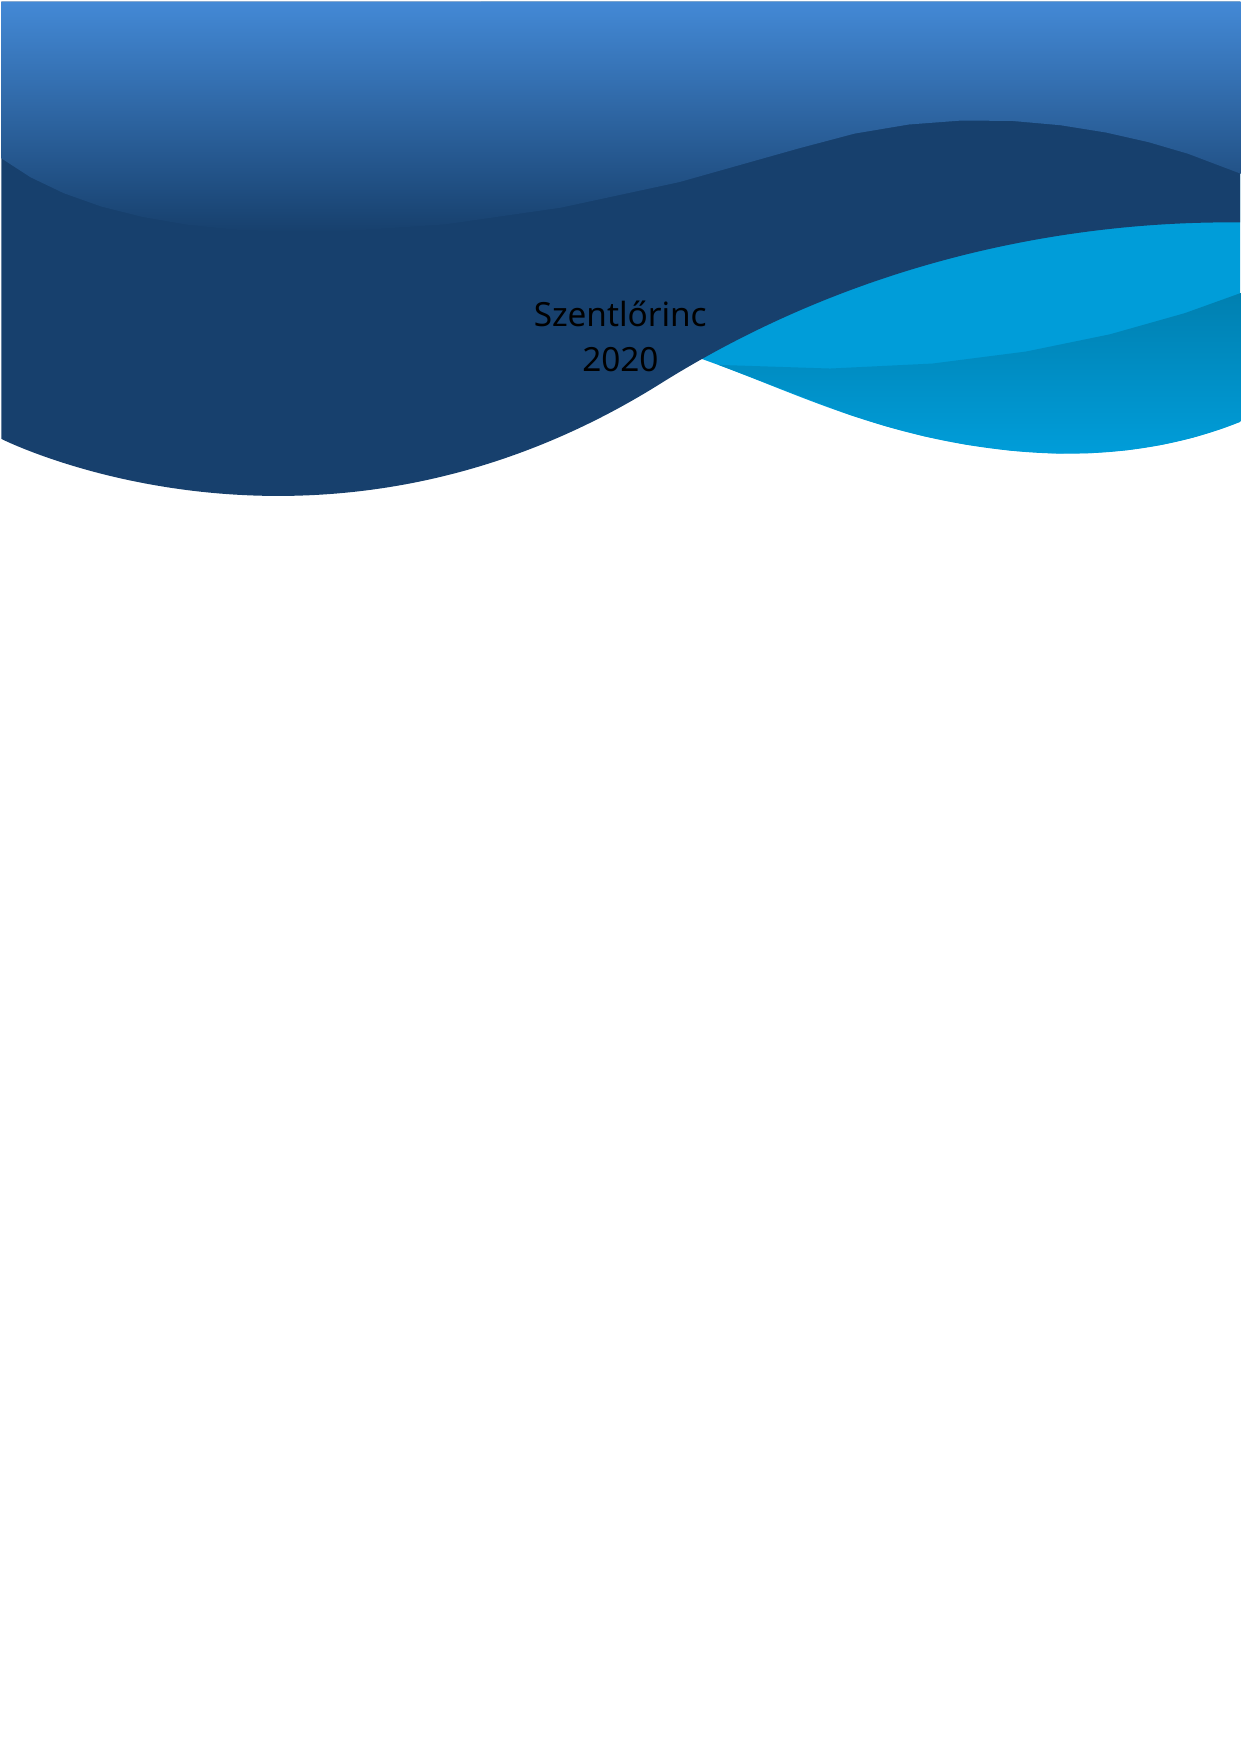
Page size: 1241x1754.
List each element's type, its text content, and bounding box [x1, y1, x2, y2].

table_header A Szentlőrinci Egységes Gyógypedagógiai Módszertani Intézmény, Általános Iskola és Kollégium eseménynaptára 2020/21-es tanév Szentlőrinc 2020 [606, 360, 849, 416]
